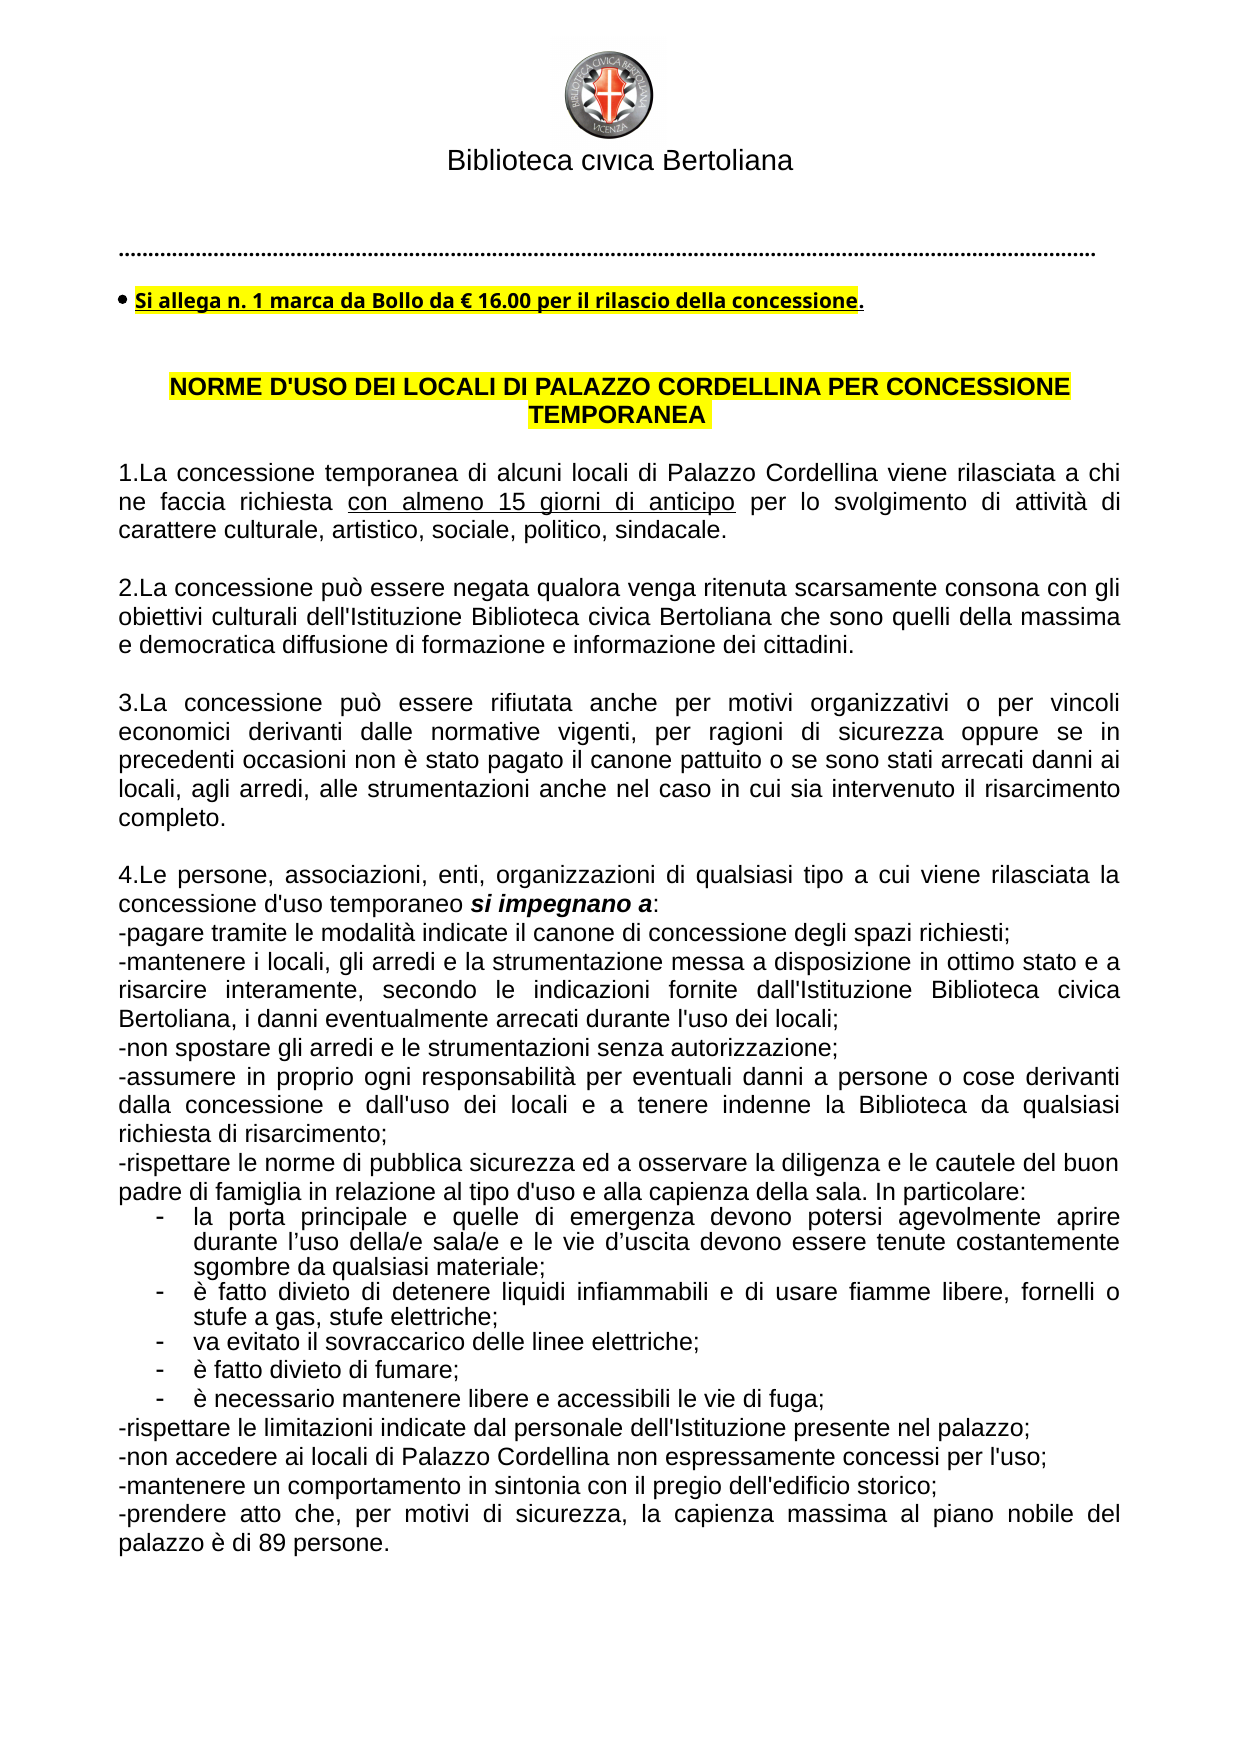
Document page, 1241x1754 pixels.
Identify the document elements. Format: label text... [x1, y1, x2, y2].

text -rispettare le limitazioni indicate dal personale dell'Istituzione presente nel palazzo; [118, 1413, 1122, 1442]
text -non accedere ai locali di Palazzo Cordellina non espressamente concessi per l'uso; [118, 1442, 1122, 1471]
text -pagare tramite le modalità indicate il canone di concessione degli spazi richiesti; [118, 918, 1122, 947]
list va evitato il sovraccarico delle linee elettriche; [156, 1330, 1122, 1355]
list la porta principale e quelle di emergenza devono potersi agevolmente aprire durante l’uso della/e sala/e e le vie d’uscita devono essere tenute costantemente sgombre da qualsiasi materiale; [156, 1205, 1122, 1280]
list è necessario mantenere libere e accessibili le vie di fuga; [156, 1384, 1122, 1413]
text -assumere in proprio ogni responsabilità per eventuali danni a persone o cose derivanti dalla concessione e dall'uso dei locali e a tenere indenne la Biblioteca da qualsiasi richiesta di risarcimento; [118, 1062, 1122, 1148]
text  Si allega n. 1 marca da Bollo da € 16.00 per il rilascio della concessione. [118, 286, 1122, 314]
text 1.La concessione temporanea di alcuni locali di Palazzo Cordellina viene rilasciata a chi ne faccia richiesta con almeno 15 giorni di anticipo per lo svolgimento di attività di carattere culturale, artistico, sociale, politico, sindacale. [118, 458, 1122, 544]
text -mantenere i locali, gli arredi e la strumentazione messa a disposizione in ottimo stato e a risarcire interamente, secondo le indicazioni fornite dall'Istituzione Biblioteca civica Bertoliana, i danni eventualmente arrecati durante l'uso dei locali; [118, 947, 1122, 1033]
text -mantenere un comportamento in sintonia con il pregio dell'edificio storico; [118, 1471, 1122, 1499]
text 3.La concessione può essere rifiutata anche per motivi organizzativi o per vincoli economici derivanti dalle normative vigenti, per ragioni di sicurezza oppure se in precedenti occasioni non è stato pagato il canone pattuito o se sono stati arrecati danni ai locali, agli arredi, alle strumentazioni anche nel caso in cui sia intervenuto il risarcimento completo. [118, 688, 1122, 832]
text -rispettare le norme di pubblica sicurezza ed a osservare la diligenza e le cautele del buon padre di famiglia in relazione al tipo d'uso e alla capienza della sala. In particolare: [118, 1148, 1122, 1205]
list è fatto divieto di detenere liquidi infiammabili e di usare fiamme libere, fornelli o stufe a gas, stufe elettriche; [156, 1280, 1122, 1330]
text -non spostare gli arredi e le strumentazioni senza autorizzazione; [118, 1033, 1122, 1062]
text NORME D'USO DEI LOCALI DI PALAZZO CORDELLINA PER CONCESSIONE TEMPORANEA [118, 372, 1122, 429]
picture [550, 36, 668, 154]
text ….................................................................................................................................................................. [118, 234, 1122, 263]
text 4.Le persone, associazioni, enti, organizzazioni di qualsiasi tipo a cui viene rilasciata la concessione d'uso temporaneo si impegnano a: [118, 860, 1122, 918]
text -prendere atto che, per motivi di sicurezza, la capienza massima al piano nobile del palazzo è di 89 persone. [118, 1499, 1122, 1557]
text 2.La concessione può essere negata qualora venga ritenuta scarsamente consona con gli obiettivi culturali dell'Istituzione Biblioteca civica Bertoliana che sono quelli della massima e democratica diffusione di formazione e informazione dei cittadini. [118, 573, 1122, 659]
list è fatto divieto di fumare; [156, 1355, 1122, 1384]
